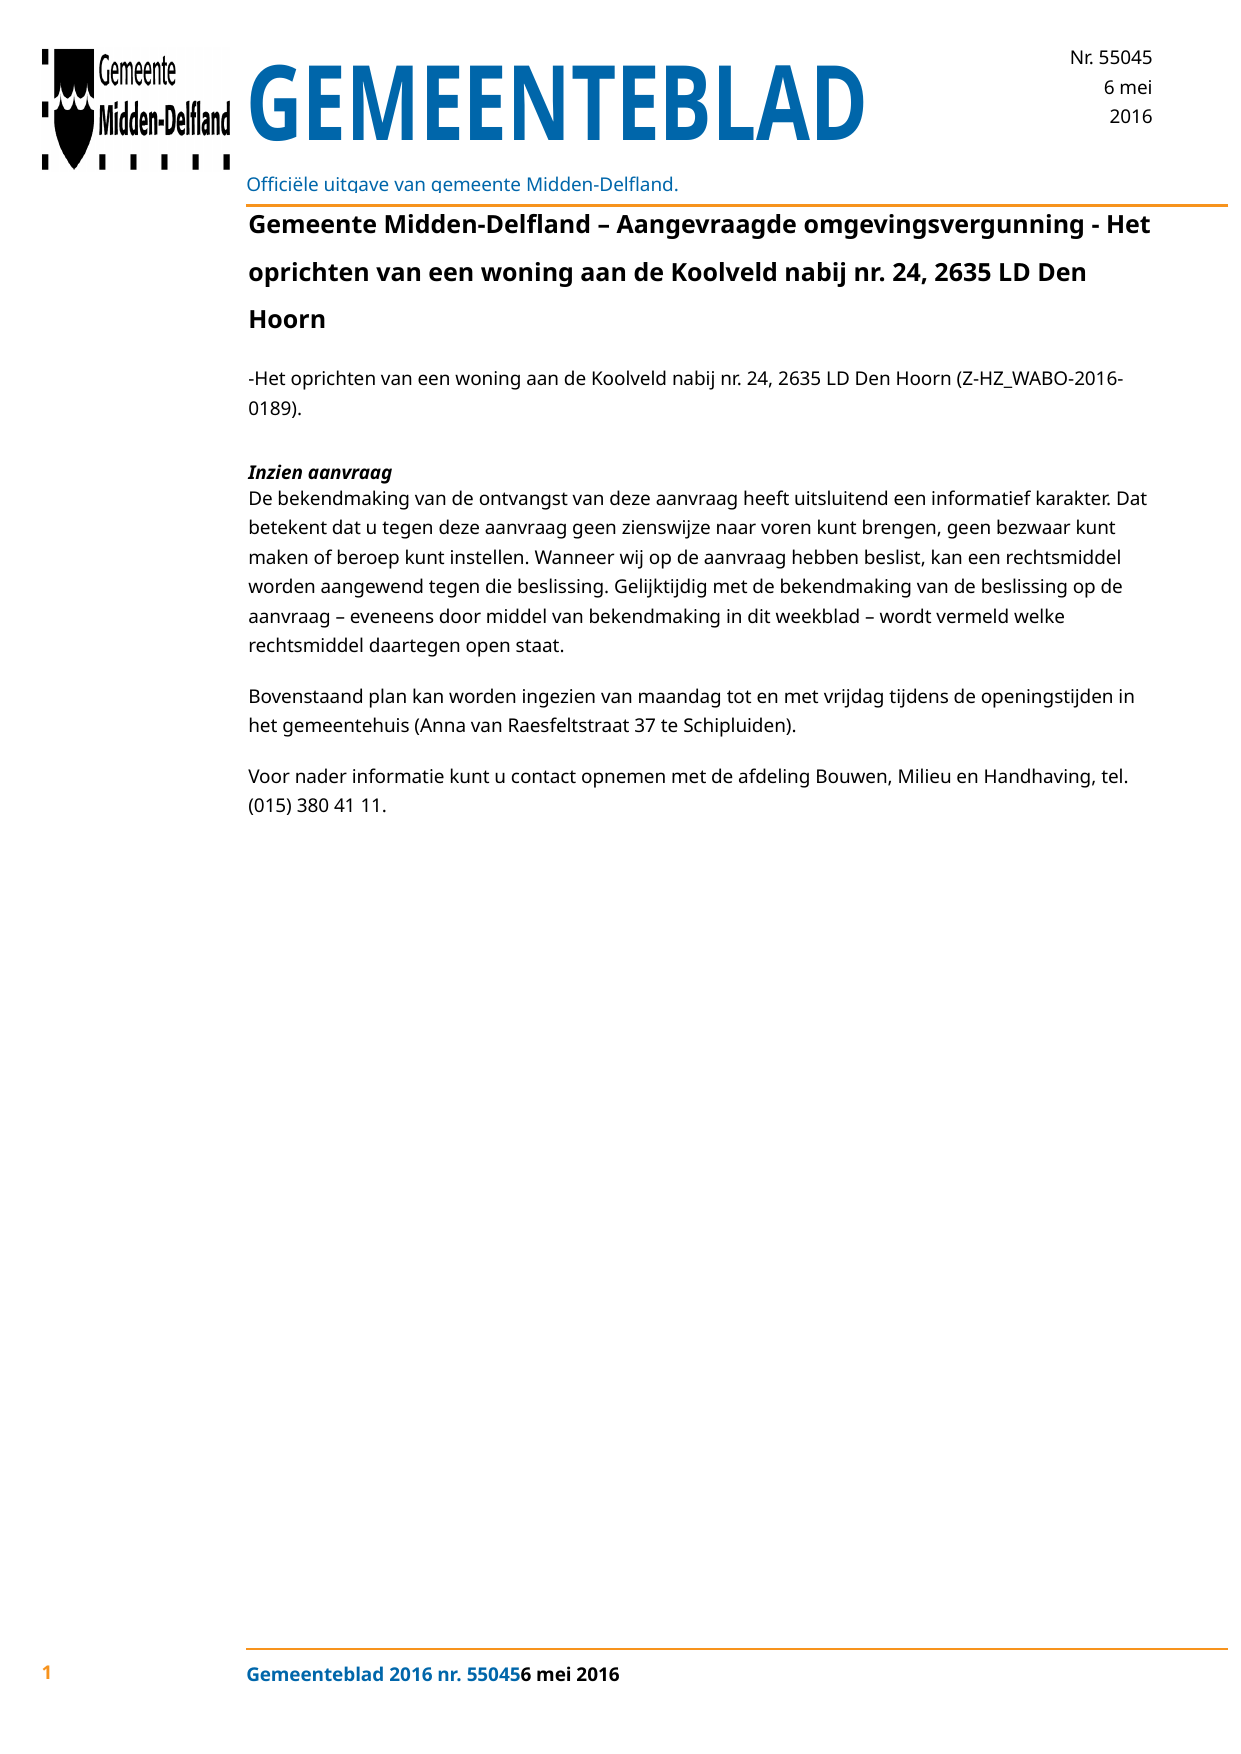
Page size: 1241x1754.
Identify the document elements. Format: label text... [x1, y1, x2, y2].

text De bekendmaking van de ontvangst van deze aanvraag heeft uitsluitend een informatief karakter. Dat betekent dat u tegen deze aanvraag geen zienswijze naar voren kunt brengen, geen bezwaar kunt maken of beroep kunt instellen. Wanneer wij op de aanvraag hebben beslist, kan een rechtsmiddel worden aangewend tegen die beslissing. Gelijktijdig met de bekendmaking van de beslissing op de aanvraag – eveneens door middel van bekendmaking in dit weekblad – wordt vermeld welke rechtsmiddel daartegen open staat. [248, 485, 1152, 658]
text Gemeente Midden-Delfland – Aangevraagde omgevingsvergunning - Het oprichten van een woning aan de Koolveld nabij nr. 24, 2635 LD Den Hoorn [248, 207, 1152, 336]
text Bovenstaand plan kan worden ingezien van maandag tot en met vrijdag tijdens de openingstijden in het gemeentehuis (Anna van Raesfeltstraat 37 te Schipluiden). [248, 683, 1152, 738]
text Voor nader informatie kunt u contact opnemen met de afdeling Bouwen, Milieu en Handhaving, tel. (015) 380 41 11. [248, 763, 1152, 818]
picture [41, 47, 231, 172]
text -Het oprichten van een woning aan de Koolveld nabij nr. 24, 2635 LD Den Hoorn (Z-HZ_WABO-2016-0189). [248, 366, 1152, 421]
text Inzien aanvraag [248, 459, 1152, 485]
